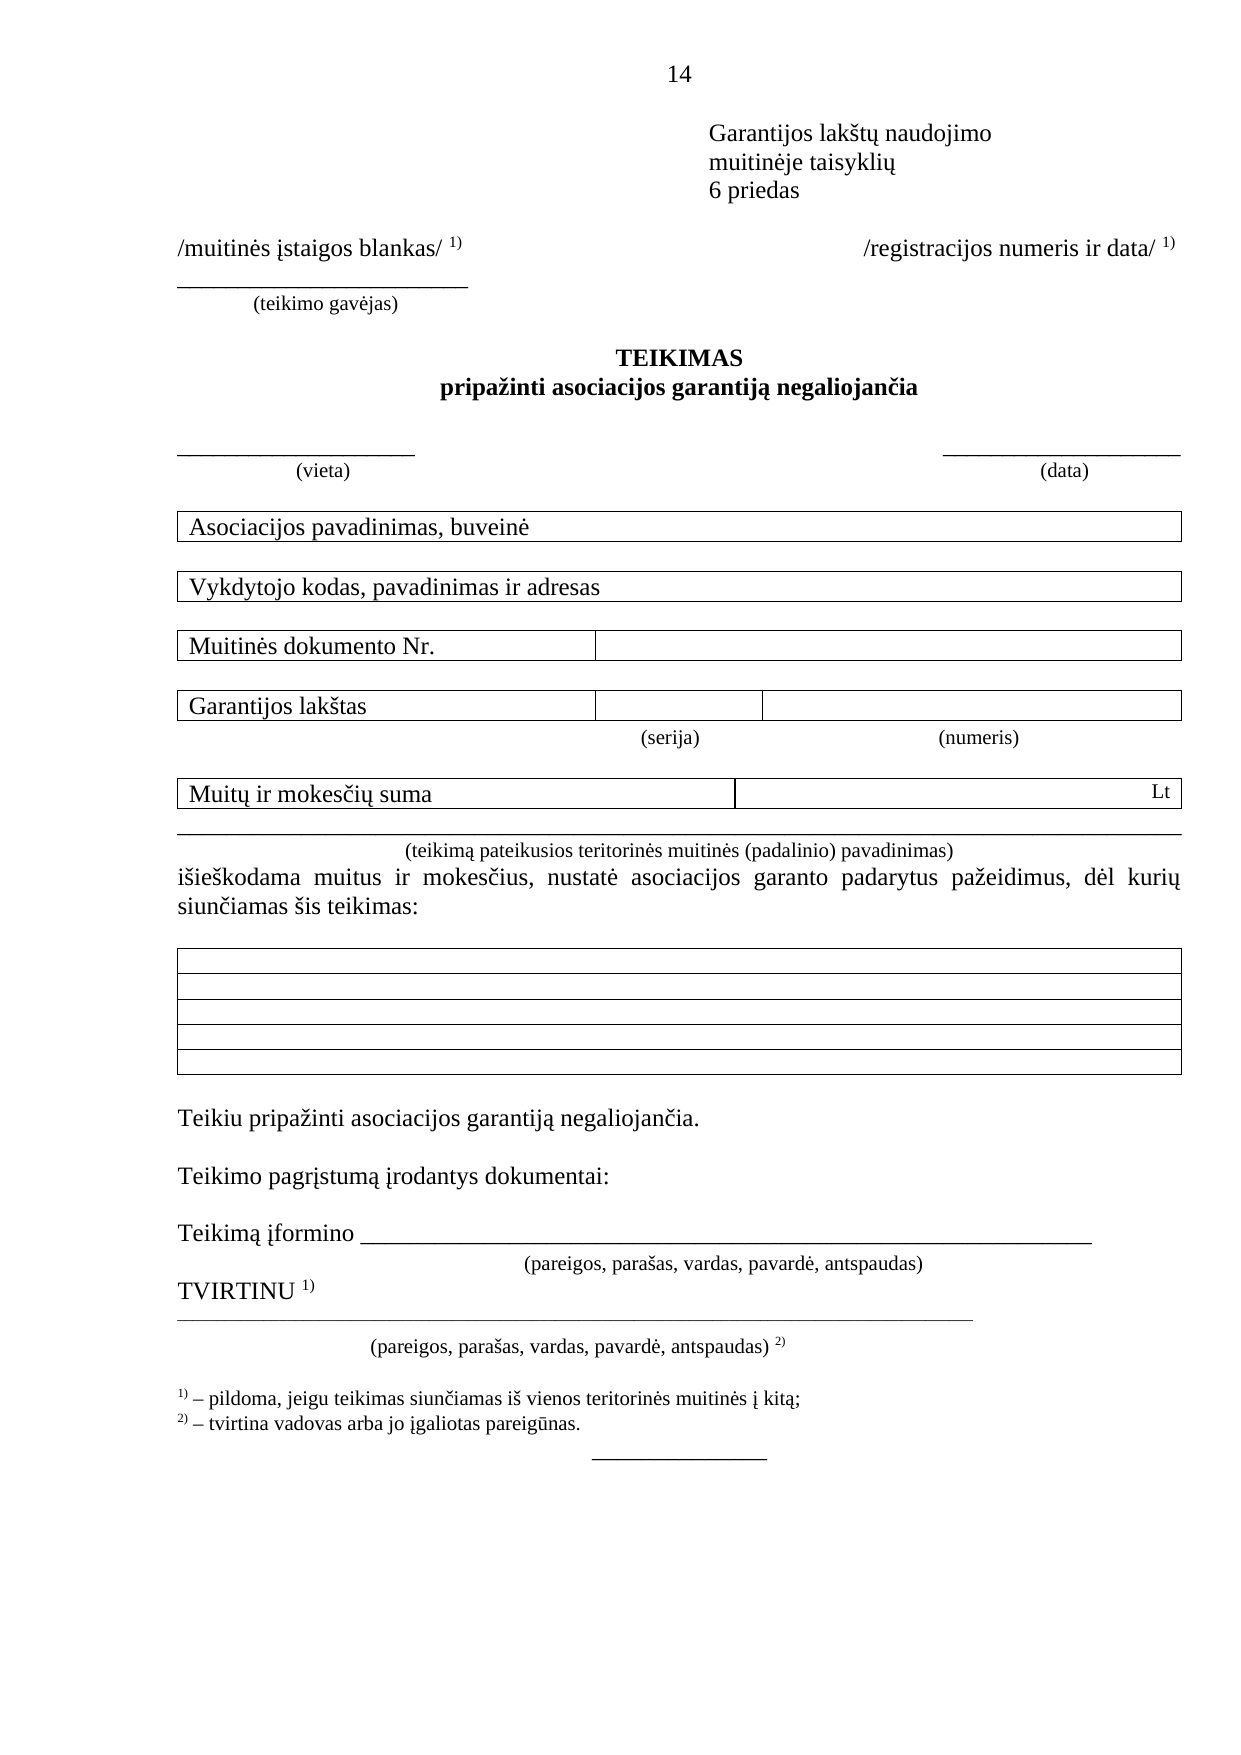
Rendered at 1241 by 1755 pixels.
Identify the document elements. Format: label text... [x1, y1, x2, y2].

table_header Muitų ir mokesčių suma [178, 779, 734, 808]
text muitinėje taisyklių [177, 147, 1181, 176]
table_header Garantijos lakštas [178, 691, 595, 720]
table_header [763, 691, 1181, 720]
text Teikimo pagrįstumą įrodantys dokumentai: [177, 1161, 1181, 1190]
text /muitinės įstaigos blankas/ 1) /registracijos numeris ir data/ 1) [177, 233, 1181, 262]
text TEIKIMAS [177, 343, 1181, 372]
table_header Vykdytojo kodas, pavadinimas ir adresas [178, 572, 1181, 601]
text TVIRTINU 1) [177, 1276, 1181, 1305]
text Teikiu pripažinti asociacijos garantiją negaliojančia. [177, 1103, 1181, 1132]
text (serija) (numeris) [177, 721, 1181, 749]
text 2) – tvirtina vadovas arba jo įgaliotas pareigūnas. [177, 1410, 1181, 1434]
text 1) – pildoma, jeigu teikimas siunčiamas iš vienos teritorinės muitinės į kitą; [177, 1386, 1181, 1410]
table_header [596, 631, 1181, 660]
text (vieta) (data) [177, 458, 1181, 482]
text Garantijos lakštų naudojimo [709, 118, 1181, 147]
table_cell [178, 1050, 1181, 1074]
text pripažinti asociacijos garantiją negaliojančia [177, 372, 1181, 401]
text (pareigos, parašas, vardas, pavardė, antspaudas) 2) [177, 1333, 1181, 1358]
table_cell [178, 1000, 1181, 1023]
text Teikimą įformino [177, 1218, 1181, 1247]
text išieškodama muitus ir mokesčius, nustatė asociacijos garanto padarytus pažeidimus, dėl kurių siunčiamas šis teikimas: [177, 862, 1181, 919]
table_cell [178, 1025, 1181, 1049]
text (teikimą pateikusios teritorinės muitinės (padalinio) pavadinimas) [177, 838, 1181, 862]
table_header [596, 691, 762, 720]
table_header Muitinės dokumento Nr. [178, 631, 595, 660]
text (teikimo gavėjas) [177, 291, 1181, 315]
table_header Asociacijos pavadinimas, buveinė [178, 512, 1181, 541]
text 6 priedas [177, 176, 1181, 204]
text (pareigos, parašas, vardas, pavardė, antspaudas) [177, 1247, 1181, 1276]
table_header [178, 949, 1181, 973]
table_header Lt [736, 779, 1181, 808]
text ______________ [177, 1434, 1181, 1463]
table_cell [178, 974, 1181, 998]
